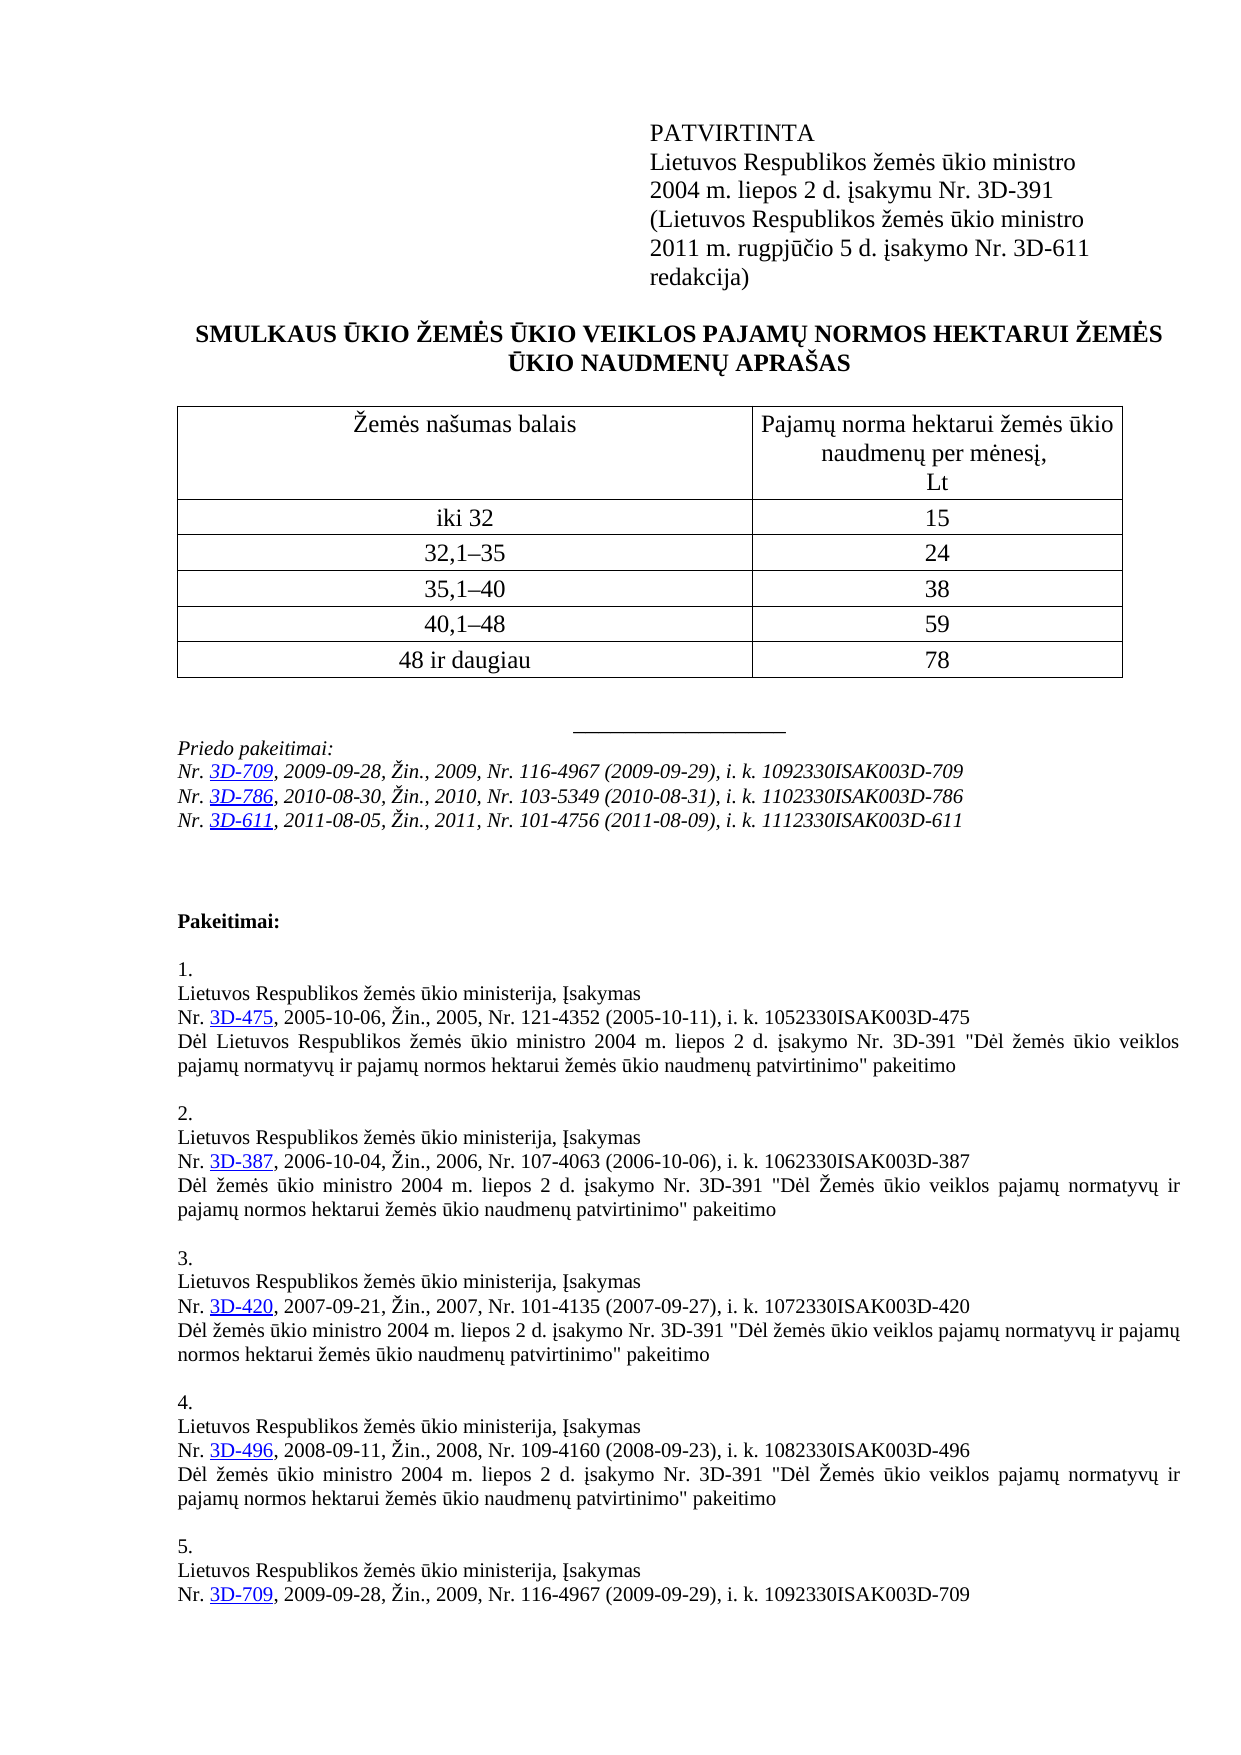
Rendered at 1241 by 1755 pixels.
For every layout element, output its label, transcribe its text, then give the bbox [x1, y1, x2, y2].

text Lietuvos Respublikos žemės ūkio ministerija, Įsakymas [177, 1558, 1181, 1582]
text 2. [177, 1101, 1181, 1125]
text redakcija) [649, 262, 1181, 291]
table_cell 59 [753, 607, 1122, 641]
table_cell 32,1–35 [178, 535, 752, 570]
table_header Žemės našumas balais [178, 407, 752, 499]
text 5. [177, 1534, 1181, 1558]
table_header Pajamų norma hektarui žemės ūkio naudmenų per mėnesį, Lt [753, 407, 1122, 499]
text Nr. 3D-709, 2009-09-28, Žin., 2009, Nr. 116-4967 (2009-09-29), i. k. 1092330ISAK003D-709 [177, 1582, 1181, 1606]
text PATVIRTINTA [649, 118, 1181, 147]
table_cell 78 [753, 642, 1122, 677]
text 1. [177, 957, 1181, 981]
text Priedo pakeitimai: [177, 735, 1181, 759]
text _________________ [177, 707, 1181, 735]
table_cell 24 [753, 535, 1122, 570]
text Nr. 3D-387, 2006-10-04, Žin., 2006, Nr. 107-4063 (2006-10-06), i. k. 1062330ISAK003D-387 [177, 1149, 1181, 1173]
table_cell 35,1–40 [178, 571, 752, 606]
text Dėl žemės ūkio ministro 2004 m. liepos 2 d. įsakymo Nr. 3D-391 "Dėl žemės ūkio veiklos pajamų normatyvų ir pajamų normos hektarui žemės ūkio naudmenų patvirtinimo" pakeitimo [177, 1318, 1181, 1366]
text Lietuvos Respublikos žemės ūkio ministerija, Įsakymas [177, 1414, 1181, 1438]
text Pakeitimai: [177, 908, 1181, 933]
text Nr. 3D-420, 2007-09-21, Žin., 2007, Nr. 101-4135 (2007-09-27), i. k. 1072330ISAK003D-420 [177, 1293, 1181, 1318]
table_cell 40,1–48 [178, 607, 752, 641]
text Nr. 3D-496, 2008-09-11, Žin., 2008, Nr. 109-4160 (2008-09-23), i. k. 1082330ISAK003D-496 [177, 1438, 1181, 1462]
text 2004 m. liepos 2 d. įsakymu Nr. 3D-391 [649, 176, 1181, 204]
text Nr. 3D-786, 2010-08-30, Žin., 2010, Nr. 103-5349 (2010-08-31), i. k. 1102330ISAK003D-786 [177, 783, 1181, 808]
text (Lietuvos Respublikos žemės ūkio ministro [649, 204, 1181, 233]
text Nr. 3D-475, 2005-10-06, Žin., 2005, Nr. 121-4352 (2005-10-11), i. k. 1052330ISAK003D-475 [177, 1005, 1181, 1029]
text Lietuvos Respublikos žemės ūkio ministro [649, 147, 1181, 176]
text Lietuvos Respublikos žemės ūkio ministerija, Įsakymas [177, 981, 1181, 1005]
text Nr. 3D-611, 2011-08-05, Žin., 2011, Nr. 101-4756 (2011-08-09), i. k. 1112330ISAK003D-611 [177, 808, 1181, 832]
table_cell iki 32 [178, 500, 752, 534]
table_cell 38 [753, 571, 1122, 606]
text SMULKAUS ŪKIO ŽEMĖS ŪKIO VEIKLOS PAJAMŲ NORMOS HEKTARUI ŽEMĖS ŪKIO NAUDMENŲ APRAŠAS [177, 319, 1181, 377]
text Lietuvos Respublikos žemės ūkio ministerija, Įsakymas [177, 1269, 1181, 1293]
table_cell 15 [753, 500, 1122, 534]
text Lietuvos Respublikos žemės ūkio ministerija, Įsakymas [177, 1125, 1181, 1149]
text 4. [177, 1390, 1181, 1414]
text 3. [177, 1245, 1181, 1269]
table_cell 48 ir daugiau [178, 642, 752, 677]
text Dėl žemės ūkio ministro 2004 m. liepos 2 d. įsakymo Nr. 3D-391 "Dėl Žemės ūkio veiklos pajamų normatyvų ir pajamų normos hektarui žemės ūkio naudmenų patvirtinimo" pakeitimo [177, 1173, 1181, 1221]
text Dėl žemės ūkio ministro 2004 m. liepos 2 d. įsakymo Nr. 3D-391 "Dėl Žemės ūkio veiklos pajamų normatyvų ir pajamų normos hektarui žemės ūkio naudmenų patvirtinimo" pakeitimo [177, 1462, 1181, 1510]
text Dėl Lietuvos Respublikos žemės ūkio ministro 2004 m. liepos 2 d. įsakymo Nr. 3D-391 "Dėl žemės ūkio veiklos pajamų normatyvų ir pajamų normos hektarui žemės ūkio naudmenų patvirtinimo" pakeitimo [177, 1029, 1181, 1077]
text Nr. 3D-709, 2009-09-28, Žin., 2009, Nr. 116-4967 (2009-09-29), i. k. 1092330ISAK003D-709 [177, 759, 1181, 783]
text 2011 m. rugpjūčio 5 d. įsakymo Nr. 3D-611 [649, 233, 1181, 262]
